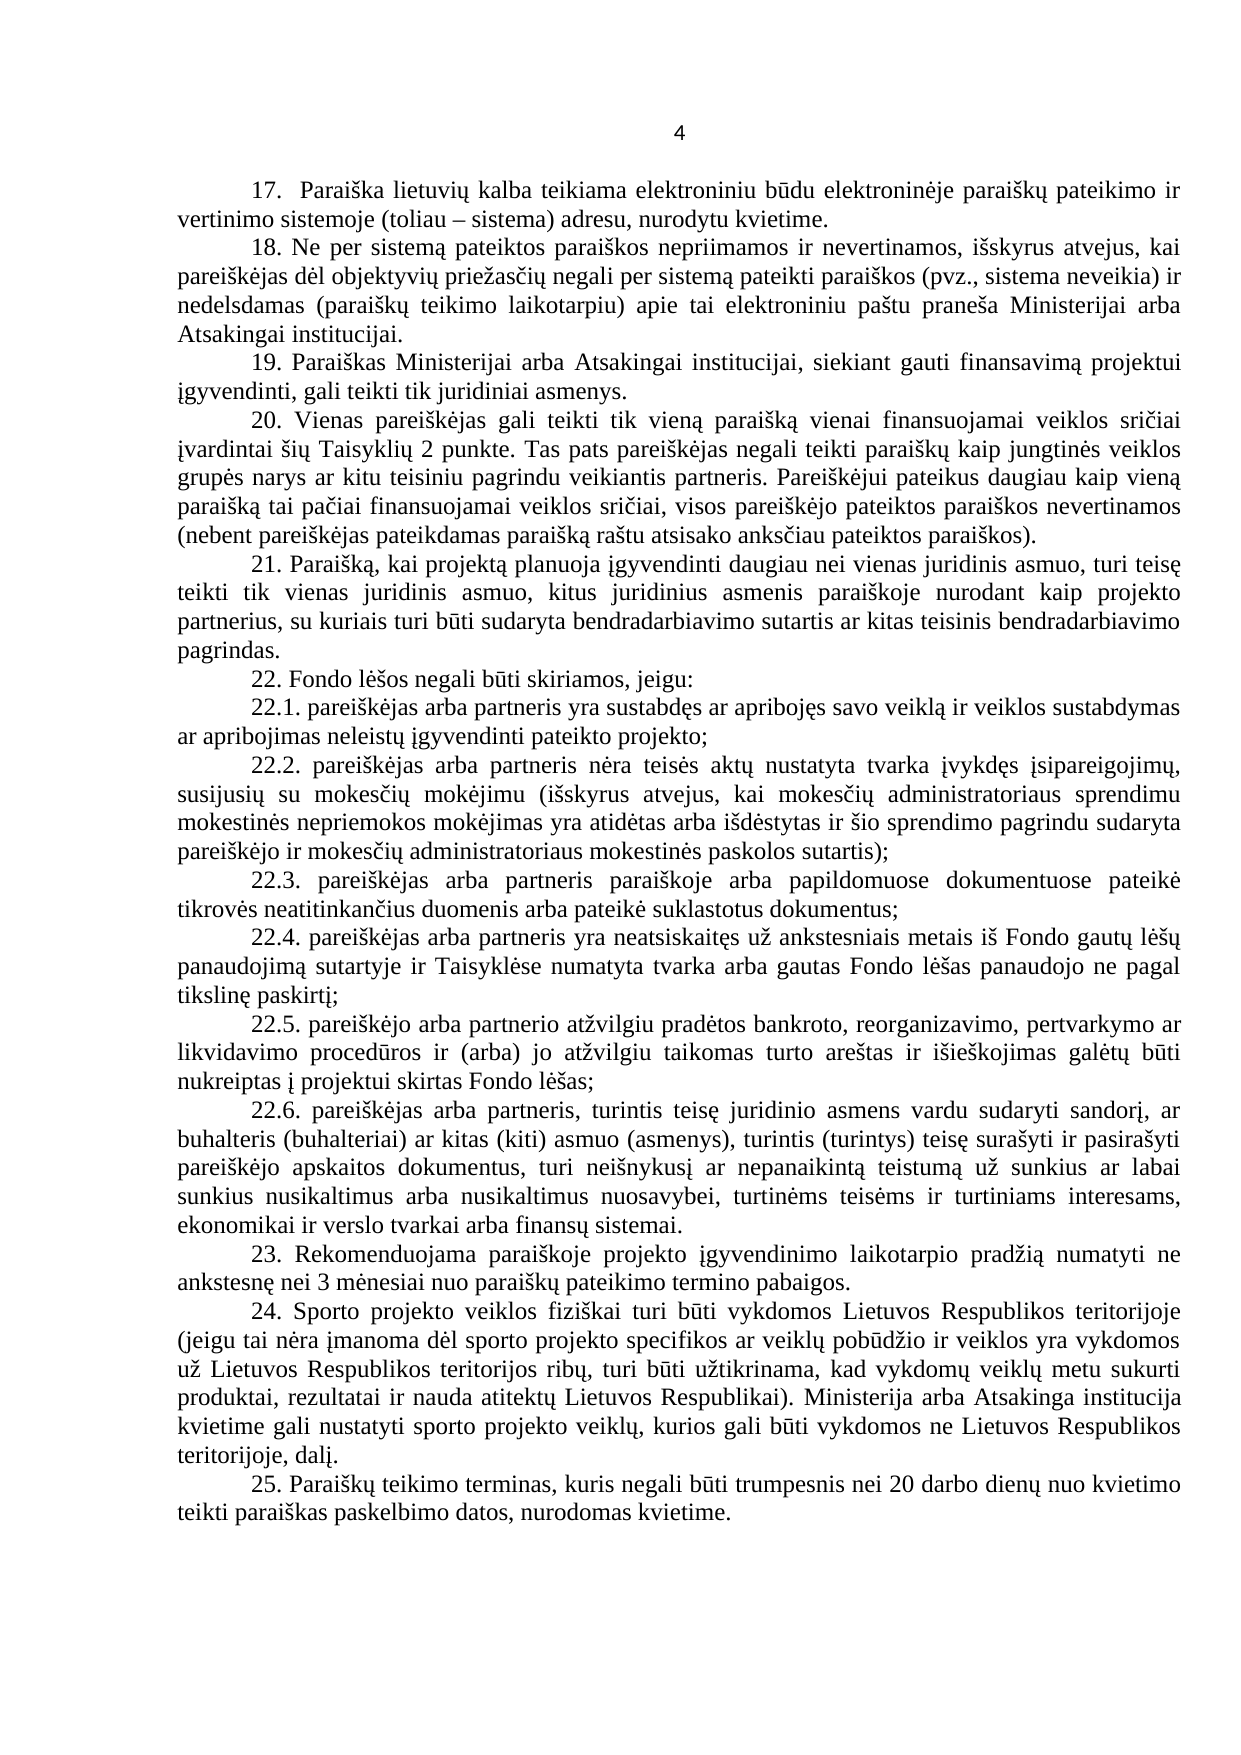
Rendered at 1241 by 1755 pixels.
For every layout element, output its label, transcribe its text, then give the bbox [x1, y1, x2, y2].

text 19. Paraiškas Ministerijai arba Atsakingai institucijai, siekiant gauti finansavimą projektui įgyvendinti, gali teikti tik juridiniai asmenys. [177, 347, 1182, 405]
text 23. Rekomenduojama paraiškoje projekto įgyvendinimo laikotarpio pradžią numatyti ne ankstesnę nei 3 mėnesiai nuo paraiškų pateikimo termino pabaigos. [177, 1239, 1182, 1296]
text 17. Paraiška lietuvių kalba teikiama elektroniniu būdu elektroninėje paraiškų pateikimo ir vertinimo sistemoje (toliau – sistema) adresu, nurodytu kvietime. [177, 175, 1182, 232]
text 24. Sporto projekto veiklos fiziškai turi būti vykdomos Lietuvos Respublikos teritorijoje (jeigu tai nėra įmanoma dėl sporto projekto specifikos ar veiklų pobūdžio ir veiklos yra vykdomos už Lietuvos Respublikos teritorijos ribų, turi būti užtikrinama, kad vykdomų veiklų metu sukurti produktai, rezultatai ir nauda atitektų Lietuvos Respublikai). Ministerija arba Atsakinga institucija kvietime gali nustatyti sporto projekto veiklų, kurios gali būti vykdomos ne Lietuvos Respublikos teritorijoje, dalį. [177, 1296, 1182, 1469]
text 21. Paraišką, kai projektą planuoja įgyvendinti daugiau nei vienas juridinis asmuo, turi teisę teikti tik vienas juridinis asmuo, kitus juridinius asmenis paraiškoje nurodant kaip projekto partnerius, su kuriais turi būti sudaryta bendradarbiavimo sutartis ar kitas teisinis bendradarbiavimo pagrindas. [177, 549, 1182, 664]
text 22.6. pareiškėjas arba partneris, turintis teisę juridinio asmens vardu sudaryti sandorį, ar buhalteris (buhalteriai) ar kitas (kiti) asmuo (asmenys), turintis (turintys) teisę surašyti ir pasirašyti pareiškėjo apskaitos dokumentus, turi neišnykusį ar nepanaikintą teistumą už sunkius ar labai sunkius nusikaltimus arba nusikaltimus nuosavybei, turtinėms teisėms ir turtiniams interesams, ekonomikai ir verslo tvarkai arba finansų sistemai. [177, 1095, 1182, 1239]
text 22. Fondo lėšos negali būti skiriamos, jeigu: [177, 664, 1182, 692]
text 25. Paraiškų teikimo terminas, kuris negali būti trumpesnis nei 20 darbo dienų nuo kvietimo teikti paraiškas paskelbimo datos, nurodomas kvietime. [177, 1469, 1182, 1526]
text 20. Vienas pareiškėjas gali teikti tik vieną paraišką vienai finansuojamai veiklos sričiai įvardintai šių Taisyklių 2 punkte. Tas pats pareiškėjas negali teikti paraiškų kaip jungtinės veiklos grupės narys ar kitu teisiniu pagrindu veikiantis partneris. Pareiškėjui pateikus daugiau kaip vieną paraišką tai pačiai finansuojamai veiklos sričiai, visos pareiškėjo pateiktos paraiškos nevertinamos (nebent pareiškėjas pateikdamas paraišką raštu atsisako anksčiau pateiktos paraiškos). [177, 405, 1182, 549]
text 22.5. pareiškėjo arba partnerio atžvilgiu pradėtos bankroto, reorganizavimo, pertvarkymo ar likvidavimo procedūros ir (arba) jo atžvilgiu taikomas turto areštas ir išieškojimas galėtų būti nukreiptas į projektui skirtas Fondo lėšas; [177, 1009, 1182, 1095]
text 22.2. pareiškėjas arba partneris nėra teisės aktų nustatyta tvarka įvykdęs įsipareigojimų, susijusių su mokesčių mokėjimu (išskyrus atvejus, kai mokesčių administratoriaus sprendimu mokestinės nepriemokos mokėjimas yra atidėtas arba išdėstytas ir šio sprendimo pagrindu sudaryta pareiškėjo ir mokesčių administratoriaus mokestinės paskolos sutartis); [177, 750, 1182, 865]
text 22.4. pareiškėjas arba partneris yra neatsiskaitęs už ankstesniais metais iš Fondo gautų lėšų panaudojimą sutartyje ir Taisyklėse numatyta tvarka arba gautas Fondo lėšas panaudojo ne pagal tikslinę paskirtį; [177, 922, 1182, 1009]
text 22.3. pareiškėjas arba partneris paraiškoje arba papildomuose dokumentuose pateikė tikrovės neatitinkančius duomenis arba pateikė suklastotus dokumentus; [177, 865, 1182, 922]
text 22.1. pareiškėjas arba partneris yra sustabdęs ar apribojęs savo veiklą ir veiklos sustabdymas ar apribojimas neleistų įgyvendinti pateikto projekto; [177, 692, 1182, 750]
text 18. Ne per sistemą pateiktos paraiškos nepriimamos ir nevertinamos, išskyrus atvejus, kai pareiškėjas dėl objektyvių priežasčių negali per sistemą pateikti paraiškos (pvz., sistema neveikia) ir nedelsdamas (paraiškų teikimo laikotarpiu) apie tai elektroniniu paštu praneša Ministerijai arba Atsakingai institucijai. [177, 232, 1182, 347]
